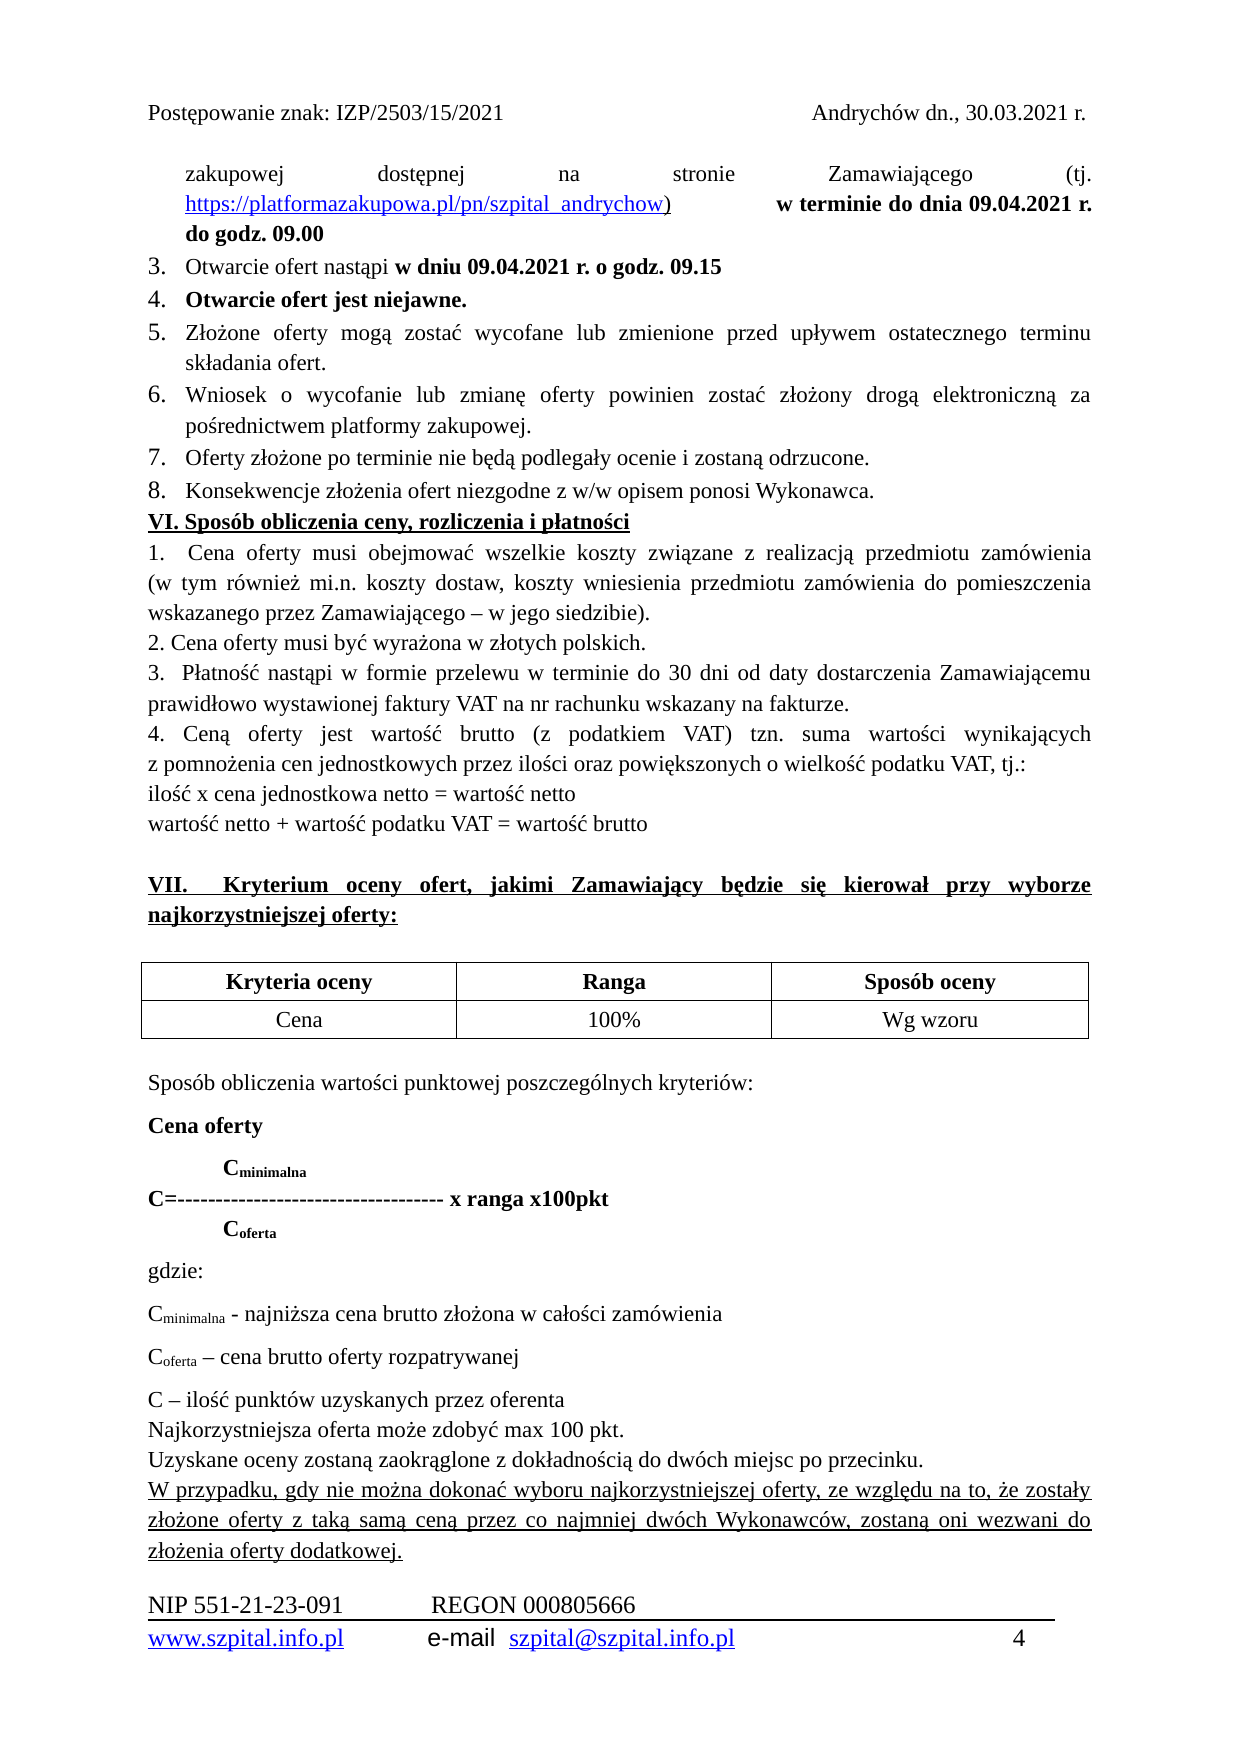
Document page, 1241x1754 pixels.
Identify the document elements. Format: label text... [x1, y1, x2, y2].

text Cminimalna - najniższa cena brutto złożona w całości zamówienia [148, 1300, 1093, 1327]
text 3. Płatność nastąpi w formie przelewu w terminie do 30 dni od daty dostarczenia Zamawiającemu prawidłowo wystawionej faktury VAT na nr rachunku wskazany na fakturze. [148, 659, 1093, 716]
text 4. Ceną oferty jest wartość brutto (z podatkiem VAT) tzn. suma wartości wynikających z pomnożenia cen jednostkowych przez ilości oraz powiększonych o wielkość podatku VAT, tj.: [148, 720, 1093, 776]
text ilość x cena jednostkowa netto = wartość netto [148, 780, 1093, 807]
text C – ilość punktów uzyskanych przez oferenta [148, 1386, 1093, 1412]
text Cena oferty [148, 1112, 1093, 1138]
list Wniosek o wycofanie lub zmianę oferty powinien zostać złożony drogą elektroniczną za pośrednictwem platformy zakupowej. [148, 379, 1093, 438]
text VI. Sposób obliczenia ceny, rozliczenia i płatności [148, 508, 1093, 535]
table_header Sposób oceny [772, 963, 1088, 1000]
text Uzyskane oceny zostaną zaokrąglone z dokładnością do dwóch miejsc po przecinku. [148, 1446, 1093, 1472]
list Otwarcie ofert jest niejawne. [148, 284, 1093, 312]
table_header Ranga [457, 963, 771, 1000]
list zakupowej dostępnej na stronie Zamawiającego (tj. https://platformazakupowa.pl/pn/szpital_andrychow) w terminie do dnia 09.04.2021 r. do godz. 09.00 [148, 160, 1093, 247]
list Konsekwencje złożenia ofert niezgodne z w/w opisem ponosi Wykonawca. [148, 475, 1093, 504]
table_cell 100% [457, 1001, 771, 1038]
text 1. Cena oferty musi obejmować wszelkie koszty związane z realizacją przedmiotu zamówienia (w tym również mi.n. koszty dostaw, koszty wniesienia przedmiotu zamówienia do pomieszczenia wskazanego przez Zamawiającego – w jego siedzibie). [148, 539, 1093, 625]
text Sposób obliczenia wartości punktowej poszczególnych kryteriów: [133, 1069, 1093, 1095]
table_header Kryteria oceny [142, 963, 456, 1000]
text Coferta [223, 1215, 1093, 1241]
text Najkorzystniejsza oferta może zdobyć max 100 pkt. [148, 1416, 1093, 1442]
list Złożone oferty mogą zostać wycofane lub zmienione przed upływem ostatecznego terminu składania ofert. [148, 317, 1093, 376]
text C=----------------------------------- x ranga x100pkt [148, 1184, 1093, 1211]
list W przypadku, gdy nie można dokonać wyboru najkorzystniejszej oferty, ze względu na to, że zostały złożone oferty z taką samą ceną przez co najmniej dwóch Wykonawców, zostaną oni wezwani do złożenia oferty dodatkowej. [148, 1476, 1093, 1563]
text gdzie: [148, 1257, 1093, 1284]
text wartość netto + wartość podatku VAT = wartość brutto [148, 811, 1093, 837]
text VII. Kryterium oceny ofert, jakimi Zamawiający będzie się kierował przy wyborze najkorzystniejszej oferty: [148, 871, 1093, 927]
list Otwarcie ofert nastąpi w dniu 09.04.2021 r. o godz. 09.15 [148, 251, 1093, 279]
text Cminimalna [223, 1154, 1093, 1181]
text 2. Cena oferty musi być wyrażona w złotych polskich. [148, 629, 1093, 656]
text Coferta – cena brutto oferty rozpatrywanej [148, 1343, 1093, 1369]
table_cell Wg wzoru [772, 1001, 1088, 1038]
list Oferty złożone po terminie nie będą podlegały ocenie i zostaną odrzucone. [148, 442, 1093, 471]
table_cell Cena [142, 1001, 456, 1038]
